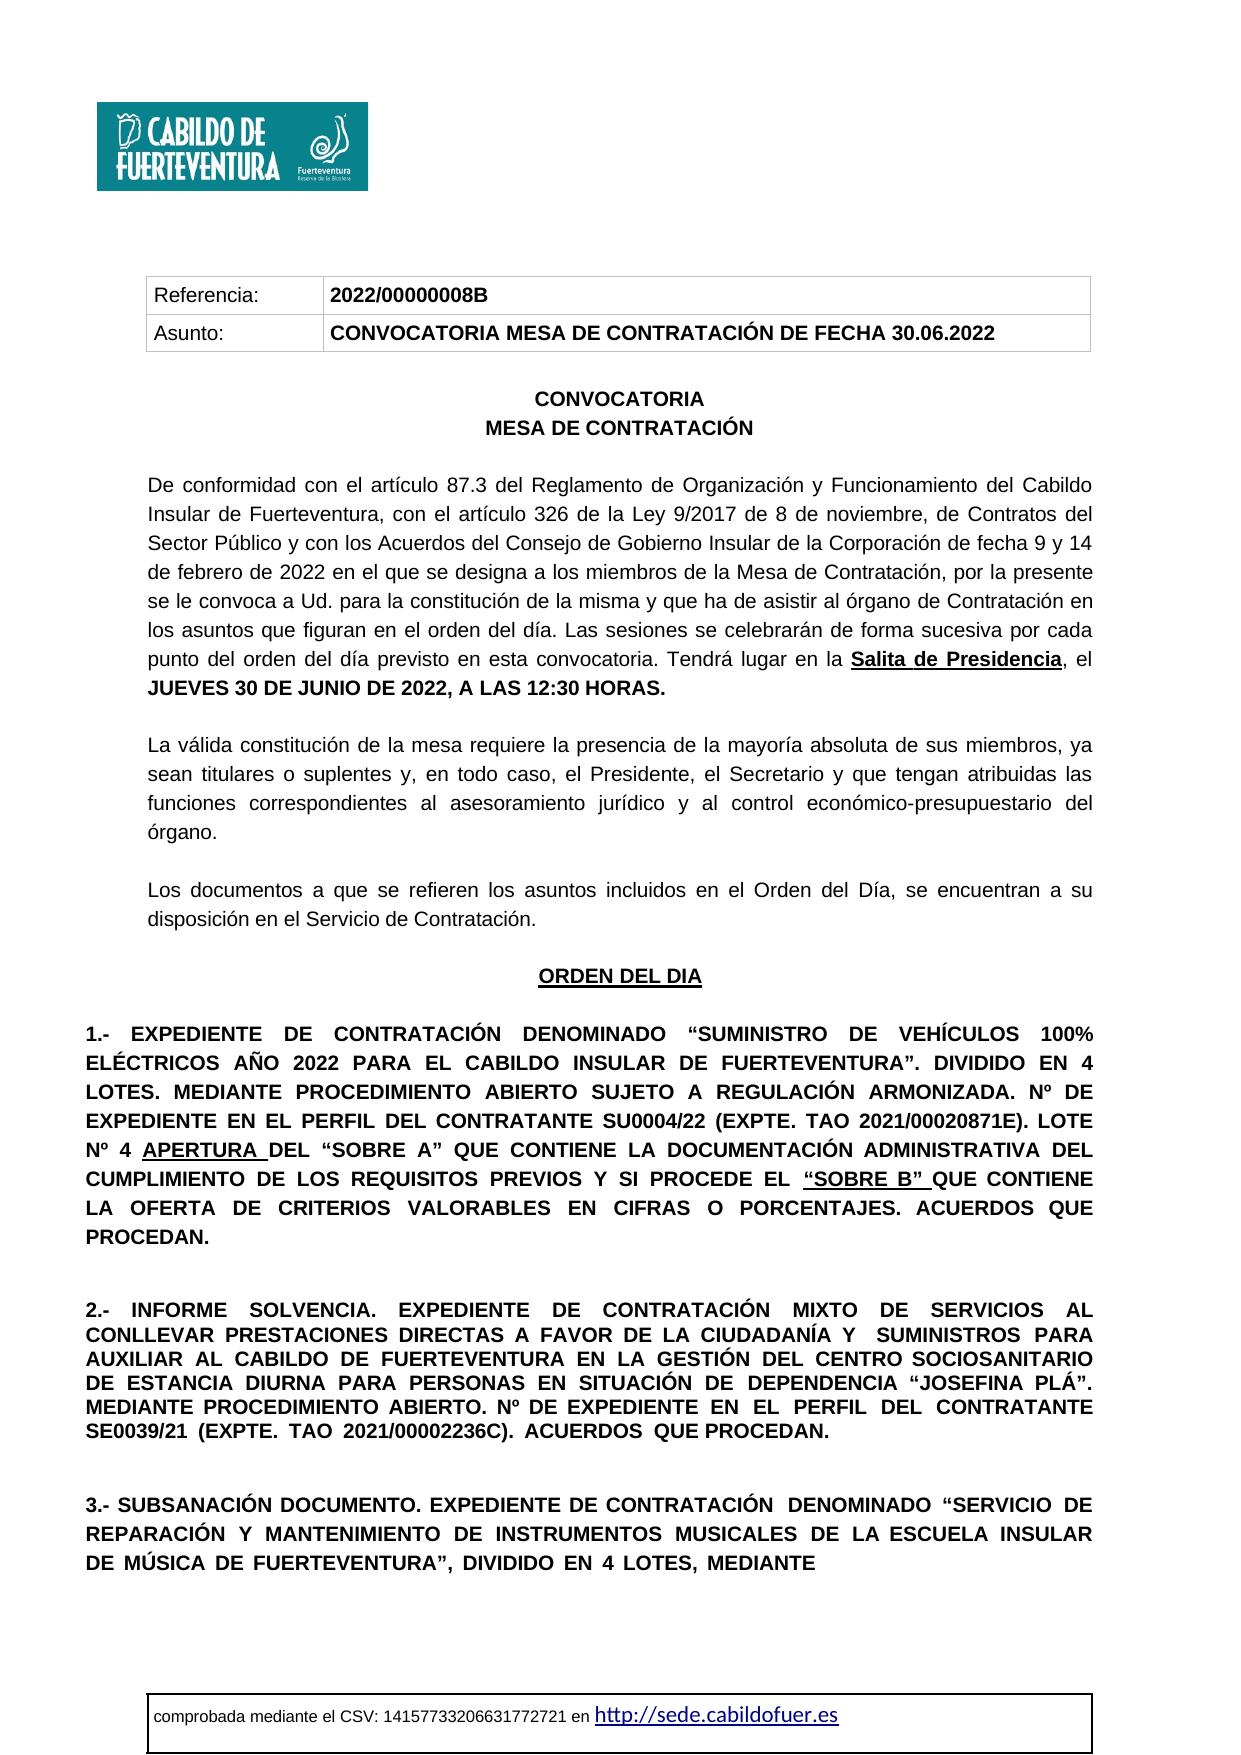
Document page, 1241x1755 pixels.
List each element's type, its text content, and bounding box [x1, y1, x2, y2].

table_header Referencia: [147, 277, 323, 313]
table_header 2022/00000008B [324, 277, 1090, 313]
text CONVOCATORIA MESA DE CONTRATACIÓN [485, 386, 763, 439]
text 2.- INFORME SOLVENCIA. EXPEDIENTE DE CONTRATACIÓN MIXTO DE SERVICIOS AL CONLLEVAR PRESTACIONES DIRECTAS A FAVOR DE LA CIUDADANÍA Y SUMINISTROS PARA AUXILIAR AL CABILDO DE FUERTEVENTURA EN LA GESTIÓN DEL CENTRO SOCIOSANITARIO DE ESTANCIA DIURNA PARA PERSONAS EN SITUACIÓN DE DEPENDENCIA “JOSEFINA PLÁ”. MEDIANTE PROCEDIMIENTO ABIERTO. Nº DE EXPEDIENTE EN EL PERFIL DEL CONTRATANTE SE0039/21 (EXPTE. TAO 2021/00002236C). ACUERDOS QUE PROCEDAN. [85, 1298, 1093, 1443]
text 1.- EXPEDIENTE DE CONTRATACIÓN DENOMINADO “SUMINISTRO DE VEHÍCULOS 100% ELÉCTRICOS AÑO 2022 PARA EL CABILDO INSULAR DE FUERTEVENTURA”. DIVIDIDO EN 4 LOTES. MEDIANTE PROCEDIMIENTO ABIERTO SUJETO A REGULACIÓN ARMONIZADA. Nº DE EXPEDIENTE EN EL PERFIL DEL CONTRATANTE SU0004/22 (EXPTE. TAO 2021/00020871E). LOTE Nº 4 APERTURA DEL “SOBRE A” QUE CONTIENE LA DOCUMENTACIÓN ADMINISTRATIVA DEL CUMPLIMIENTO DE LOS REQUISITOS PREVIOS Y SI PROCEDE EL “SOBRE B” QUE CONTIENE LA OFERTA DE CRITERIOS VALORABLES EN CIFRAS O PORCENTAJES. ACUERDOS QUE PROCEDAN. [85, 1022, 1093, 1248]
text 3.- SUBSANACIÓN DOCUMENTO. EXPEDIENTE DE CONTRATACIÓN DENOMINADO “SERVICIO DE REPARACIÓN Y MANTENIMIENTO DE INSTRUMENTOS MUSICALES DE LA ESCUELA INSULAR DE MÚSICA DE FUERTEVENTURA”, DIVIDIDO EN 4 LOTES, MEDIANTE [85, 1493, 1093, 1575]
table_cell CONVOCATORIA MESA DE CONTRATACIÓN DE FECHA 30.06.2022 [324, 315, 1090, 351]
text La válida constitución de la mesa requiere la presencia de la mayoría absoluta de sus miembros, ya sean titulares o suplentes y, en todo caso, el Presidente, el Secretario y que tengan atribuidas las funciones correspondientes al asesoramiento jurídico y al control económico-presupuestario del órgano. [147, 733, 1093, 844]
text Los documentos a que se refieren los asuntos incluidos en el Orden del Día, se encuentran a su disposición en el Servicio de Contratación. [147, 878, 1093, 931]
text De conformidad con el artículo 87.3 del Reglamento de Organización y Funcionamiento del Cabildo Insular de Fuerteventura, con el artículo 326 de la Ley 9/2017 de 8 de noviembre, de Contratos del Sector Público y con los Acuerdos del Consejo de Gobierno Insular de la Corporación de fecha 9 y 14 de febrero de 2022 en el que se designa a los miembros de la Mesa de Contratación, por la presente se le convoca a Ud. para la constitución de la misma y que ha de asistir al órgano de Contratación en los asuntos que figuran en el orden del día. Las sesiones se celebrarán de forma sucesiva por cada punto del orden del día previsto en esta convocatoria. Tendrá lugar en la Salita de Presidencia, el JUEVES 30 DE JUNIO DE 2022, A LAS 12:30 HORAS. [147, 473, 1093, 700]
table_cell Asunto: [147, 315, 323, 351]
text ORDEN DEL DIA [133, 964, 1107, 988]
